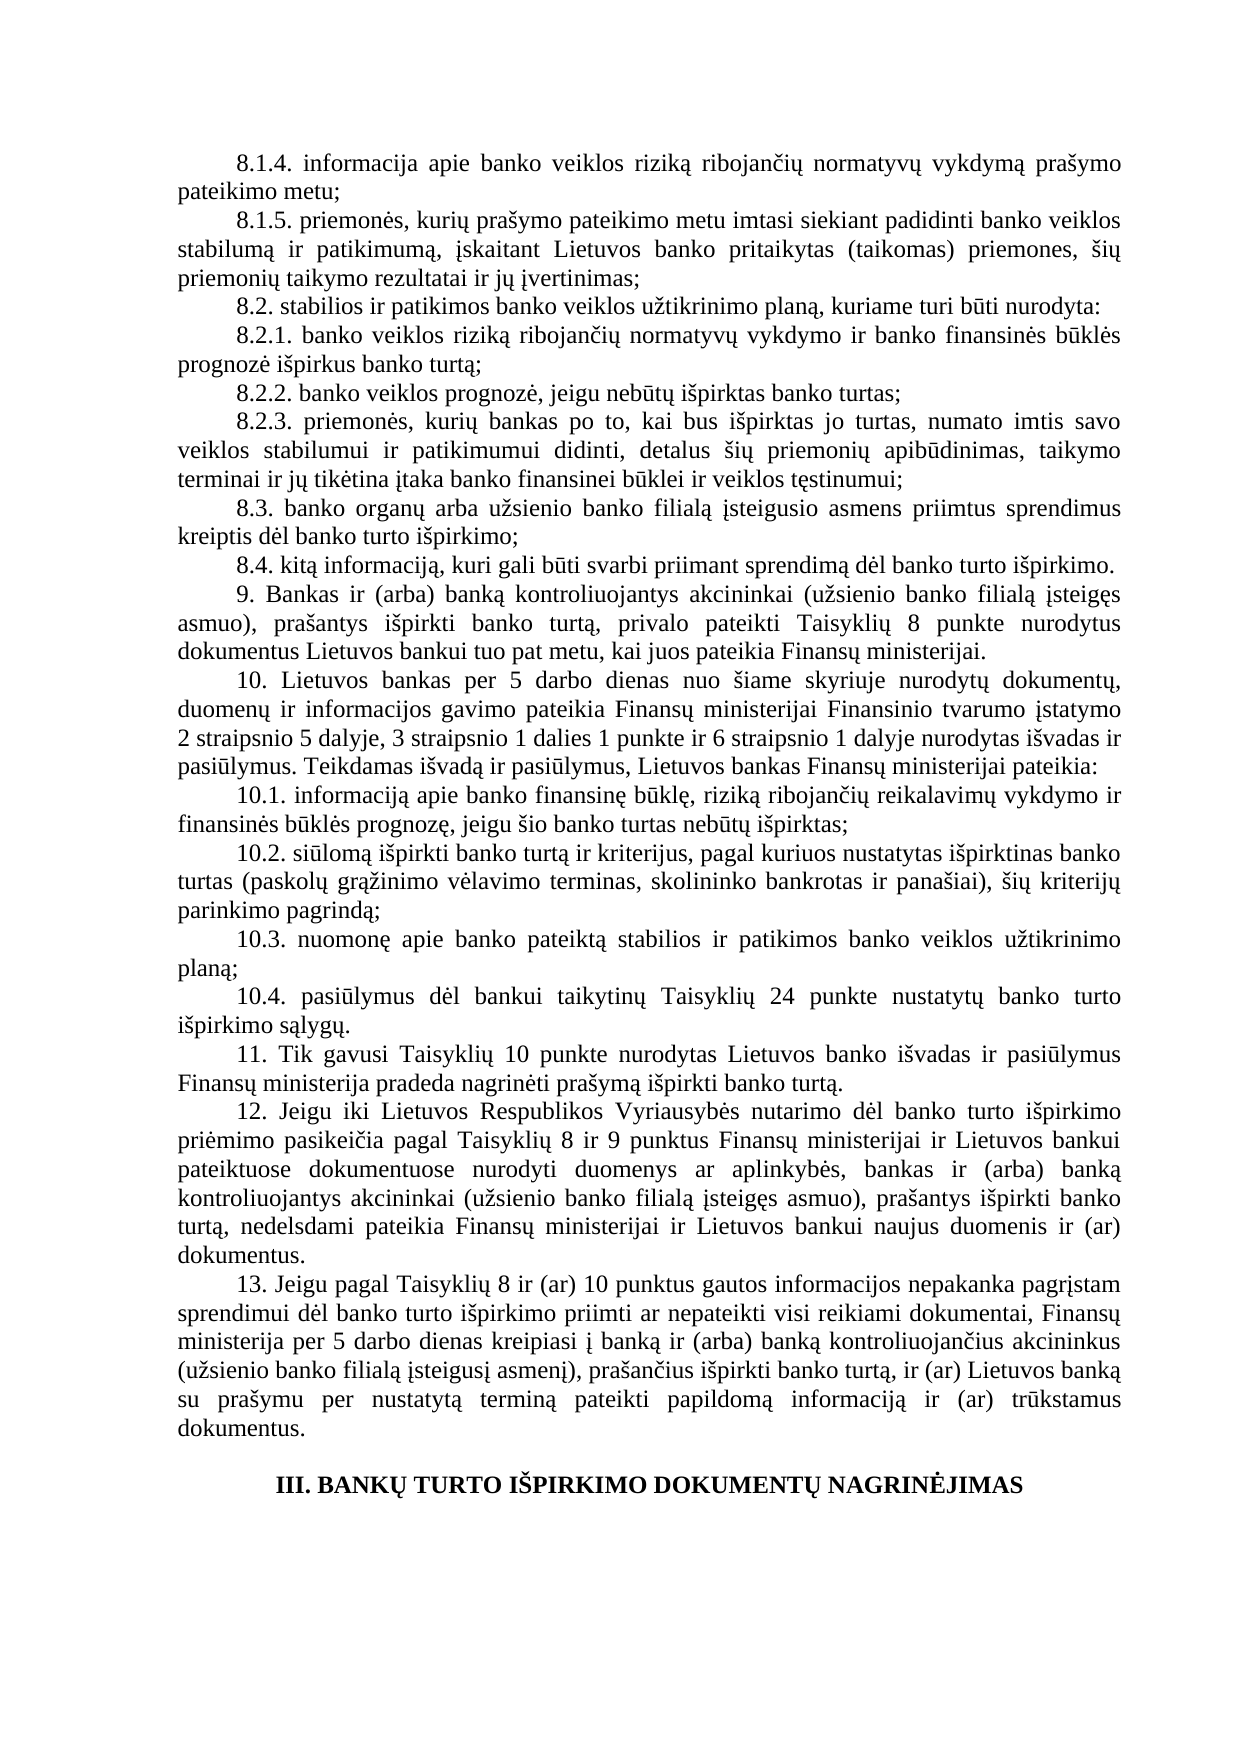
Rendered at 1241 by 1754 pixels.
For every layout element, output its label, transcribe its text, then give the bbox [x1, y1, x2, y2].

text III. BANKŲ TURTO IŠPIRKIMO DOKUMENTŲ NAGRINĖJIMAS [177, 1470, 1122, 1499]
text 11. Tik gavusi Taisyklių 10 punkte nurodytas Lietuvos banko išvadas ir pasiūlymus Finansų ministerija pradeda nagrinėti prašymą išpirkti banko turtą. [177, 1039, 1122, 1096]
text 8.1.4. informacija apie banko veiklos riziką ribojančių normatyvų vykdymą prašymo pateikimo metu; [177, 148, 1122, 205]
text 8.2.1. banko veiklos riziką ribojančių normatyvų vykdymo ir banko finansinės būklės prognozė išpirkus banko turtą; [177, 320, 1122, 378]
text 8.2.2. banko veiklos prognozė, jeigu nebūtų išpirktas banko turtas; [177, 378, 1122, 406]
text 9. Bankas ir (arba) banką kontroliuojantys akcininkai (užsienio banko filialą įsteigęs asmuo), prašantys išpirkti banko turtą, privalo pateikti Taisyklių 8 punkte nurodytus dokumentus Lietuvos bankui tuo pat metu, kai juos pateikia Finansų ministerijai. [177, 579, 1122, 665]
text 8.3. banko organų arba užsienio banko filialą įsteigusio asmens priimtus sprendimus kreiptis dėl banko turto išpirkimo; [177, 493, 1122, 550]
text 8.4. kitą informaciją, kuri gali būti svarbi priimant sprendimą dėl banko turto išpirkimo. [177, 550, 1122, 579]
text 10.2. siūlomą išpirkti banko turtą ir kriterijus, pagal kuriuos nustatytas išpirktinas banko turtas (paskolų grąžinimo vėlavimo terminas, skolininko bankrotas ir panašiai), šių kriterijų parinkimo pagrindą; [177, 838, 1122, 924]
text 8.2. stabilios ir patikimos banko veiklos užtikrinimo planą, kuriame turi būti nurodyta: [177, 291, 1122, 320]
text 13. Jeigu pagal Taisyklių 8 ir (ar) 10 punktus gautos informacijos nepakanka pagrįstam sprendimui dėl banko turto išpirkimo priimti ar nepateikti visi reikiami dokumentai, Finansų ministerija per 5 darbo dienas kreipiasi į banką ir (arba) banką kontroliuojančius akcininkus (užsienio banko filialą įsteigusį asmenį), prašančius išpirkti banko turtą, ir (ar) Lietuvos banką su prašymu per nustatytą terminą pateikti papildomą informaciją ir (ar) trūkstamus dokumentus. [177, 1269, 1122, 1441]
text 8.2.3. priemonės, kurių bankas po to, kai bus išpirktas jo turtas, numato imtis savo veiklos stabilumui ir patikimumui didinti, detalus šių priemonių apibūdinimas, taikymo terminai ir jų tikėtina įtaka banko finansinei būklei ir veiklos tęstinumui; [177, 406, 1122, 493]
text 8.1.5. priemonės, kurių prašymo pateikimo metu imtasi siekiant padidinti banko veiklos stabilumą ir patikimumą, įskaitant Lietuvos banko pritaikytas (taikomas) priemones, šių priemonių taikymo rezultatai ir jų įvertinimas; [177, 205, 1122, 291]
text 10.1. informaciją apie banko finansinę būklę, riziką ribojančių reikalavimų vykdymo ir finansinės būklės prognozę, jeigu šio banko turtas nebūtų išpirktas; [177, 780, 1122, 838]
text 10. Lietuvos bankas per 5 darbo dienas nuo šiame skyriuje nurodytų dokumentų, duomenų ir informacijos gavimo pateikia Finansų ministerijai Finansinio tvarumo įstatymo 2 straipsnio 5 dalyje, 3 straipsnio 1 dalies 1 punkte ir 6 straipsnio 1 dalyje nurodytas išvadas ir pasiūlymus. Teikdamas išvadą ir pasiūlymus, Lietuvos bankas Finansų ministerijai pateikia: [177, 665, 1122, 780]
text 12. Jeigu iki Lietuvos Respublikos Vyriausybės nutarimo dėl banko turto išpirkimo priėmimo pasikeičia pagal Taisyklių 8 ir 9 punktus Finansų ministerijai ir Lietuvos bankui pateiktuose dokumentuose nurodyti duomenys ar aplinkybės, bankas ir (arba) banką kontroliuojantys akcininkai (užsienio banko filialą įsteigęs asmuo), prašantys išpirkti banko turtą, nedelsdami pateikia Finansų ministerijai ir Lietuvos bankui naujus duomenis ir (ar) dokumentus. [177, 1096, 1122, 1269]
text 10.4. pasiūlymus dėl bankui taikytinų Taisyklių 24 punkte nustatytų banko turto išpirkimo sąlygų. [177, 981, 1122, 1039]
text 10.3. nuomonę apie banko pateiktą stabilios ir patikimos banko veiklos užtikrinimo planą; [177, 924, 1122, 981]
